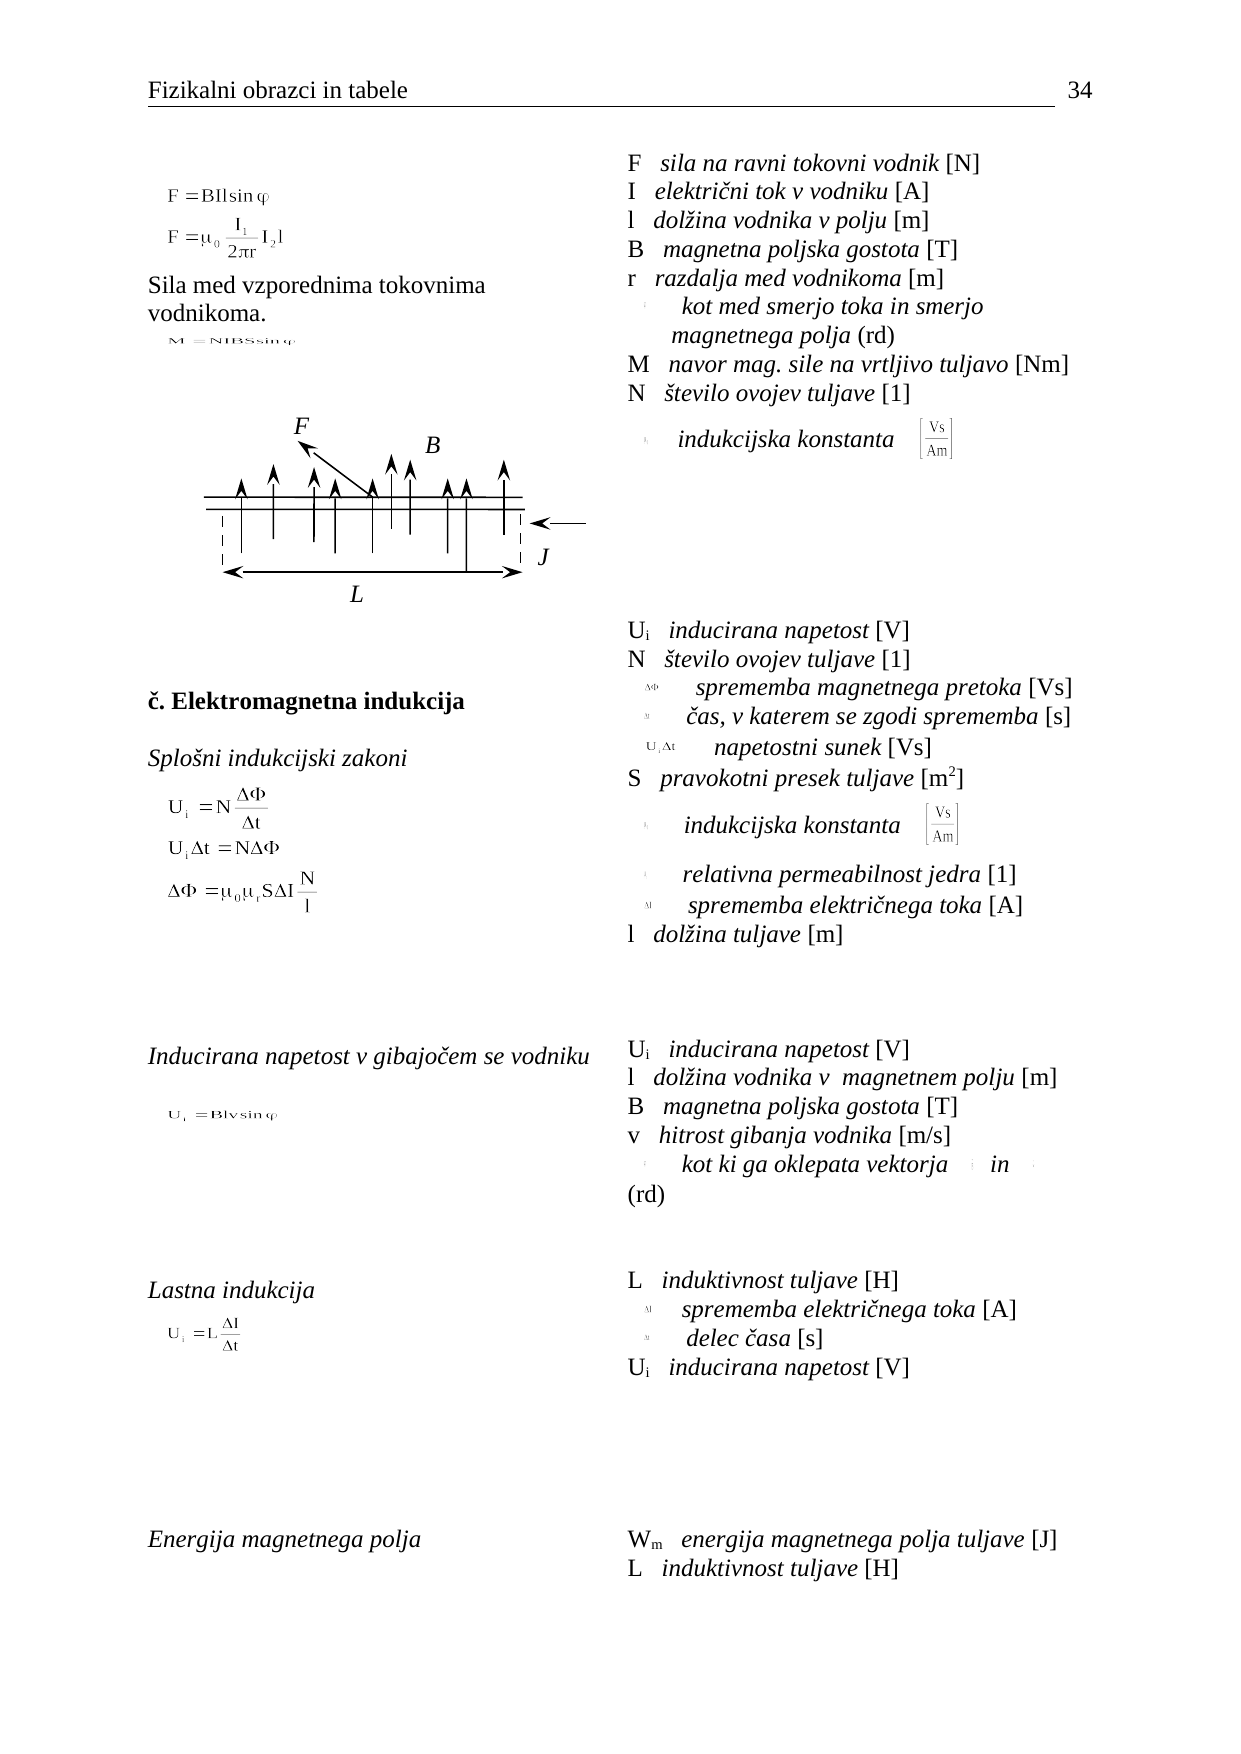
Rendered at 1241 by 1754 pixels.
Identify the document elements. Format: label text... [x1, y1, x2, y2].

table_header Wm energija magnetnega polja tuljave [J] L induktivnost tuljave [H] I električni tok [A] wm gostota energije B magnetna poljska gostota [T] F dvižna sila [N] S prečni presek magnetnega pola [m2] indukcijska konstanta relativna permeabilnost jedra [1] L celotna induktivnost [H] Li induktivnost i-te tuljave [H] U celotna napetost [V] Ui napetost na i-ti tuljavi [V] I celotni tok [A] Ii tok v i-ti tuljavi [A] SLIKA 1 [616, 1524, 1096, 1582]
table_header Energija magnetnega polja dvižna sila elektromagneta. Vezava tuljav Zaporedna vezava:  Vzporedna vezava: [136, 1524, 616, 1582]
table_header F sila na ravni tokovni vodnik [N] I električni tok v vodniku [A] l dolžina vodnika v polju [m] B magnetna poljska gostota [T] r razdalja med vodnikoma [m] kot med smerjo toka in smerjo magnetnega polja (rd) M navor mag. sile na vrtljivo tuljavo [Nm] N število ovojev tuljave [1] indukcijska konstanta Ui inducirana napetost [V] N število ovojev tuljave [1] sprememba magnetnega pretoka [Vs] čas, v katerem se zgodi sprememba [s] napetostni sunek [Vs] S pravokotni presek tuljave [m2] indukcijska konstanta relativna permeabilnost jedra [1] sprememba električnega toka [A] l dolžina tuljave [m] Ui inducirana napetost [V] l dolžina vodnika v magnetnem polju [m] B magnetna poljska gostota [T] v hitrost gibanja vodnika [m/s] kot ki ga oklepata vektorja in (rd) L induktivnost tuljave [H] sprememba električnega toka [A] delec časa [s] Ui inducirana napetost [V] [616, 148, 1096, 1409]
table_header Sila med vzporednima tokovnima vodnikoma. č. Elektromagnetna indukcija Splošni indukcijski zakoni Inducirana napetost v gibajočem se vodniku Lastna indukcija [136, 148, 616, 1409]
